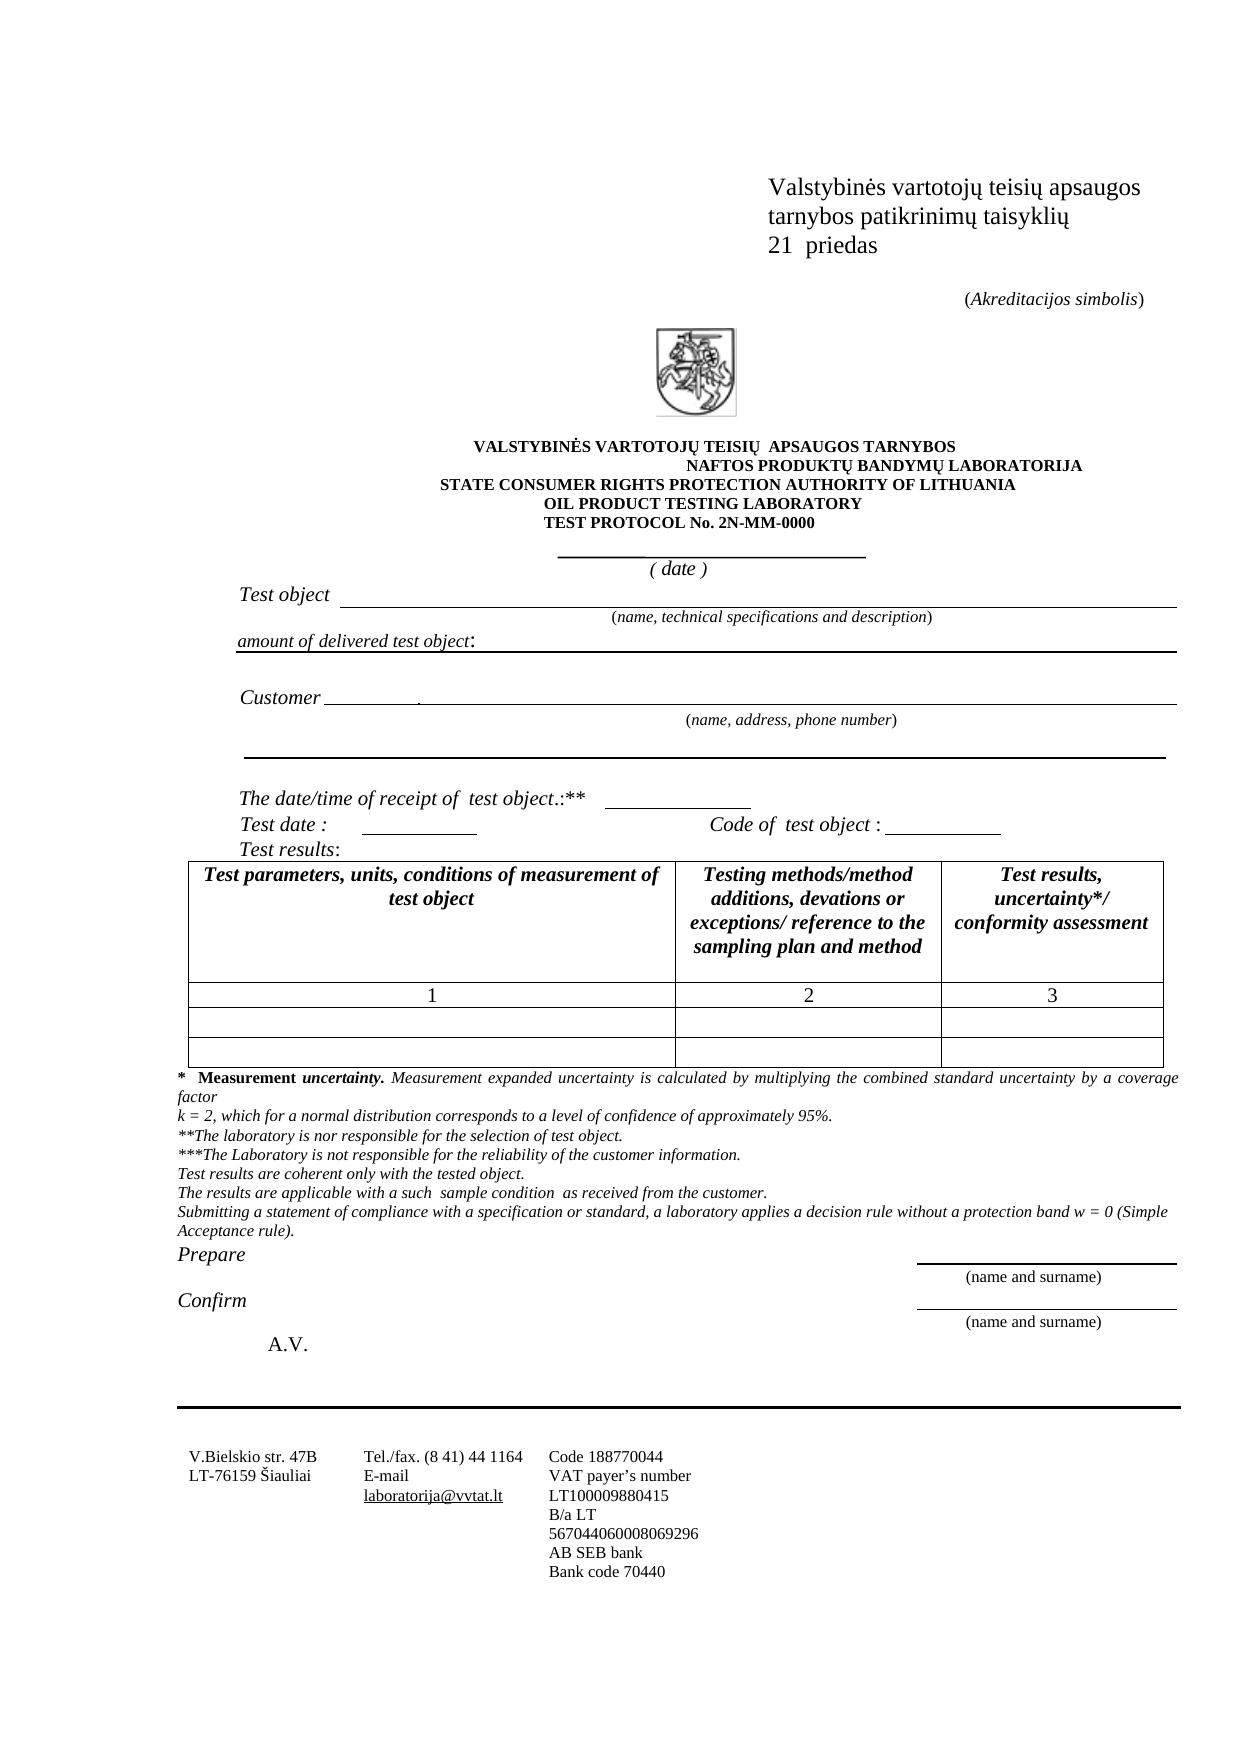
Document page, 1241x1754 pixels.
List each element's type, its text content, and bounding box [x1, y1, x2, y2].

text (name and surname) [177, 1312, 1181, 1331]
text The results are applicable with a such sample condition as received from the customer. [177, 1183, 1181, 1202]
table_cell [942, 1038, 1163, 1067]
table_cell [942, 1008, 1163, 1037]
table_cell 3 [942, 983, 1163, 1007]
table_cell Code 188770044 VAT payer’s number LT100009880415 B/a LT 567044060008069296 AB SEB bank Bank code 70440 [537, 1447, 717, 1581]
text OIL PRODUCT TESTING LABORATORY [177, 494, 1181, 513]
text 21 priedas [709, 230, 1181, 259]
text ( date ) [177, 556, 1181, 580]
table_cell [676, 1008, 941, 1037]
table_header [177, 1428, 357, 1447]
text The date/time of receipt of test object.:** [177, 784, 1181, 810]
text amount of delivered test object: [177, 626, 1181, 652]
table_cell 1 [189, 983, 675, 1007]
table_cell [189, 1038, 675, 1067]
table_cell [717, 1447, 882, 1581]
text Test results: [177, 837, 1181, 861]
text **The laboratory is nor responsible for the selection of test object. [177, 1125, 1181, 1144]
text Submitting a statement of compliance with a specification or standard, a laboratory applies a decision rule without a protection band w = 0 (Simple Acceptance rule). [177, 1202, 1181, 1240]
table_cell 2 [676, 983, 941, 1007]
text STATE CONSUMER RIGHTS PROTECTION AUTHORITY OF LITHUANIA [177, 475, 1240, 494]
text (name, address, phone number) [177, 710, 1181, 729]
text A.V. [177, 1331, 1240, 1356]
table_header [357, 1428, 601, 1447]
text Test results are coherent only with the tested object. [177, 1164, 1181, 1183]
text Test date : Code of test object : [177, 810, 1181, 837]
table_cell [883, 1447, 1201, 1581]
text Customer [177, 681, 1181, 710]
table_header Test parameters, units, conditions of measurement of test object [189, 862, 675, 982]
text Valstybinės vartotojų teisių apsaugos [709, 172, 1181, 201]
table_header Testing methods/method additions, devations or exceptions/ reference to the sampling plan and method [676, 862, 941, 982]
table_cell Tel./fax. (8 41) 44 1164 E-mail laboratorija@vvtat.lt [357, 1447, 537, 1581]
table_cell V.Bielskio str. 47B LT-76159 Šiauliai [177, 1447, 357, 1581]
text Test object [177, 580, 1181, 607]
text ***The Laboratory is not responsible for the reliability of the customer information. [177, 1144, 1181, 1164]
text Prepare [177, 1240, 1181, 1267]
table_header [883, 1428, 1201, 1447]
table_header [1193, 328, 1240, 475]
text Confirm [177, 1286, 1181, 1312]
text k = 2, which for a normal distribution corresponds to a level of confidence of approximately 95%. [177, 1106, 1181, 1125]
text TEST PROTOCOL No. 2N-MM-0000 [177, 513, 1181, 532]
text (Akreditacijos simbolis) [852, 287, 1181, 309]
text (name and surname) [177, 1267, 1181, 1286]
table_header [601, 1428, 882, 1447]
text * Measurement uncertainty. Measurement expanded uncertainty is calculated by multiplying the combined standard uncertainty by a coverage factor [177, 1068, 1181, 1106]
table_header VALSTYBINĖS VARTOTOJŲ TEISIŲ APSAUGOS TARNYBOS NAFTOS PRODUKTŲ BANDYMŲ LABORATORIJA [170, 328, 1192, 475]
table_cell [189, 1008, 675, 1037]
text (name, technical specifications and description) [177, 607, 1181, 626]
table_cell [676, 1038, 941, 1067]
text tarnybos patikrinimų taisyklių [709, 201, 1181, 230]
table_header Test results, uncertainty*/ conformity assessment [942, 862, 1163, 982]
